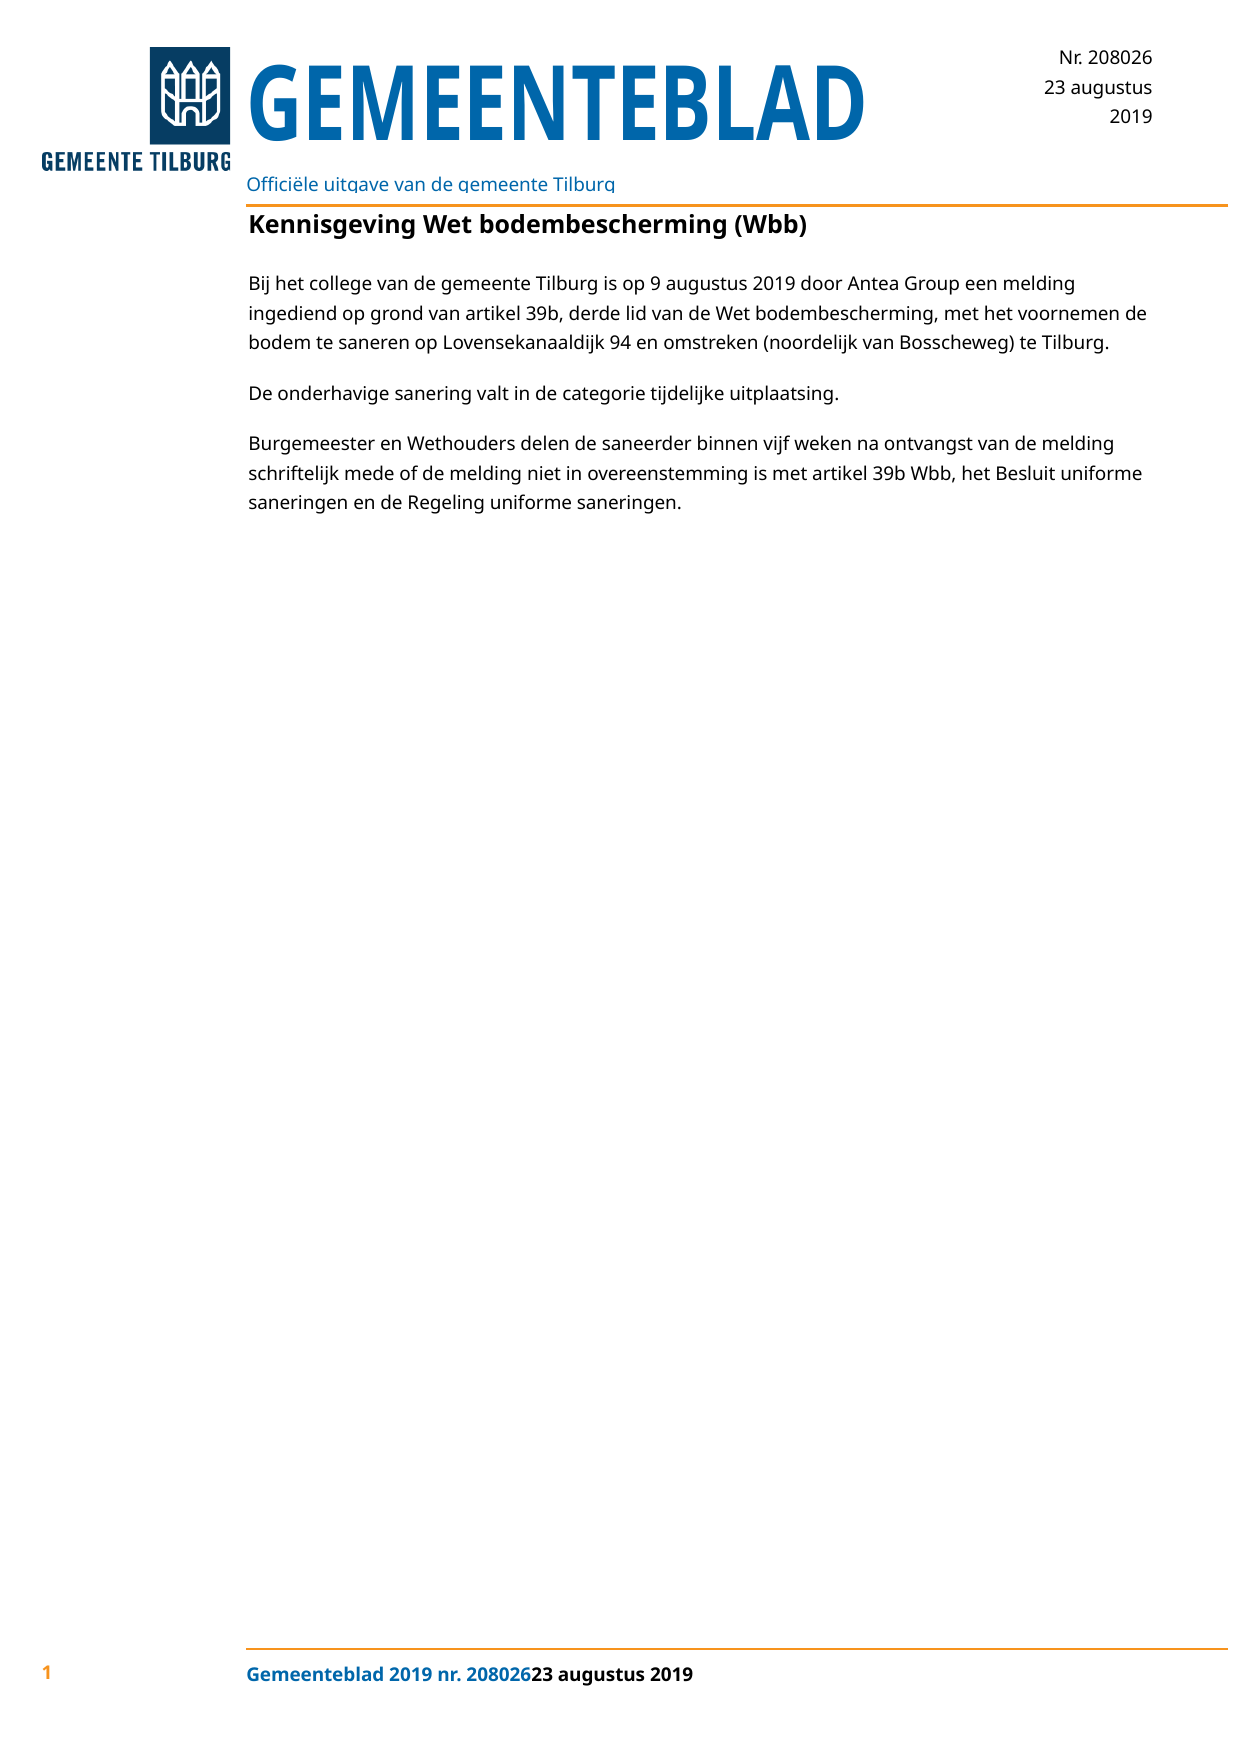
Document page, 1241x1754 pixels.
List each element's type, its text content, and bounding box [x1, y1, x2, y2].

text Kennisgeving Wet bodembescherming (Wbb) [248, 207, 1152, 241]
text Burgemeester en Wethouders delen de saneerder binnen vijf weken na ontvangst van de melding schriftelijk mede of de melding niet in overeenstemming is met artikel 39b Wbb, het Besluit uniforme saneringen en de Regeling uniforme saneringen. [248, 430, 1152, 515]
text De onderhavige sanering valt in de categorie tijdelijke uitplaatsing. [248, 380, 1152, 406]
text Bij het college van de gemeente Tilburg is op 9 augustus 2019 door Antea Group een melding ingediend op grond van artikel 39b, derde lid van de Wet bodembescherming, met het voornemen de bodem te saneren op Lovensekanaaldijk 94 en omstreken (noordelijk van Bosscheweg) te Tilburg. [248, 270, 1152, 355]
picture [41, 47, 231, 172]
